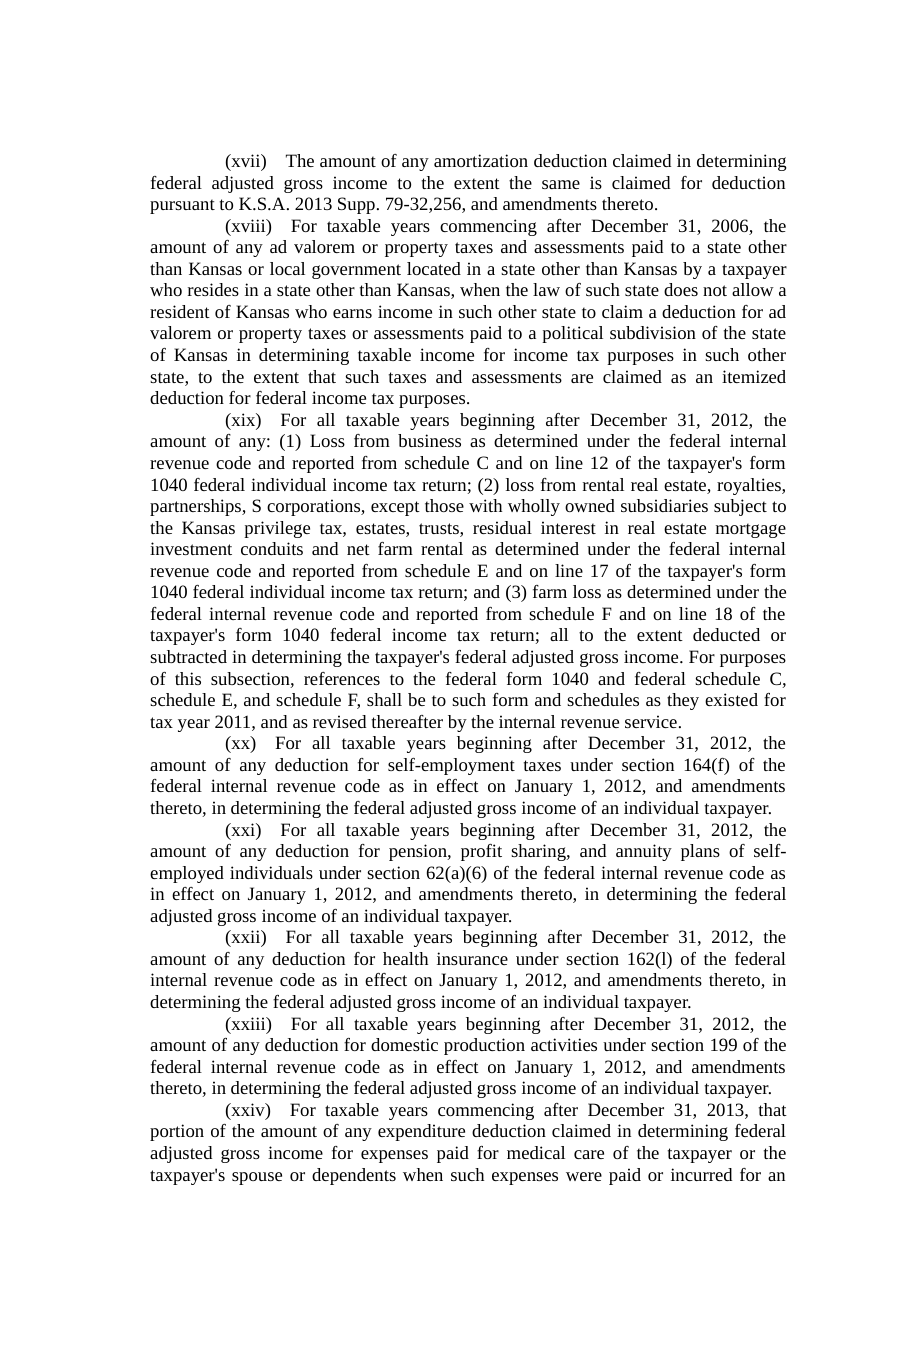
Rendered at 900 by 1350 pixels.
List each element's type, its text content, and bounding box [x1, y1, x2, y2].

text (xviii) For taxable years commencing after December 31, 2006, the amount of any ad valorem or property taxes and assessments paid to a state other than Kansas or local government located in a state other than Kansas by a taxpayer who resides in a state other than Kansas, when the law of such state does not allow a resident of Kansas who earns income in such other state to claim a deduction for ad valorem or property taxes or assessments paid to a political subdivision of the state of Kansas in determining taxable income for income tax purposes in such other state, to the extent that such taxes and assessments are claimed as an itemized deduction for federal income tax purposes. [150, 215, 787, 409]
text (xxiv) For taxable years commencing after December 31, 2013, that portion of the amount of any expenditure deduction claimed in determining federal adjusted gross income for expenses paid for medical care of the taxpayer or the taxpayer's spouse or dependents when such expenses were paid or incurred for an [150, 1099, 787, 1185]
text (xxii) For all taxable years beginning after December 31, 2012, the amount of any deduction for health insurance under section 162(l) of the federal internal revenue code as in effect on January 1, 2012, and amendments thereto, in determining the federal adjusted gross income of an individual taxpayer. [150, 926, 787, 1012]
text (xvii) The amount of any amortization deduction claimed in determining federal adjusted gross income to the extent the same is claimed for deduction pursuant to K.S.A. 2013 Supp. 79-32,256, and amendments thereto. [150, 150, 787, 215]
text (xxiii) For all taxable years beginning after December 31, 2012, the amount of any deduction for domestic production activities under section 199 of the federal internal revenue code as in effect on January 1, 2012, and amendments thereto, in determining the federal adjusted gross income of an individual taxpayer. [150, 1012, 787, 1099]
text (xix) For all taxable years beginning after December 31, 2012, the amount of any: (1) Loss from business as determined under the federal internal revenue code and reported from schedule C and on line 12 of the taxpayer's form 1040 federal individual income tax return; (2) loss from rental real estate, royalties, partnerships, S corporations, except those with wholly owned subsidiaries subject to the Kansas privilege tax, estates, trusts, residual interest in real estate mortgage investment conduits and net farm rental as determined under the federal internal revenue code and reported from schedule E and on line 17 of the taxpayer's form 1040 federal individual income tax return; and (3) farm loss as determined under the federal internal revenue code and reported from schedule F and on line 18 of the taxpayer's form 1040 federal income tax return; all to the extent deducted or subtracted in determining the taxpayer's federal adjusted gross income. For purposes of this subsection, references to the federal form 1040 and federal schedule C, schedule E, and schedule F, shall be to such form and schedules as they existed for tax year 2011, and as revised thereafter by the internal revenue service. [150, 409, 787, 732]
text (xxi) For all taxable years beginning after December 31, 2012, the amount of any deduction for pension, profit sharing, and annuity plans of self-employed individuals under section 62(a)(6) of the federal internal revenue code as in effect on January 1, 2012, and amendments thereto, in determining the federal adjusted gross income of an individual taxpayer. [150, 818, 787, 926]
text (xx) For all taxable years beginning after December 31, 2012, the amount of any deduction for self-employment taxes under section 164(f) of the federal internal revenue code as in effect on January 1, 2012, and amendments thereto, in determining the federal adjusted gross income of an individual taxpayer. [150, 732, 787, 818]
